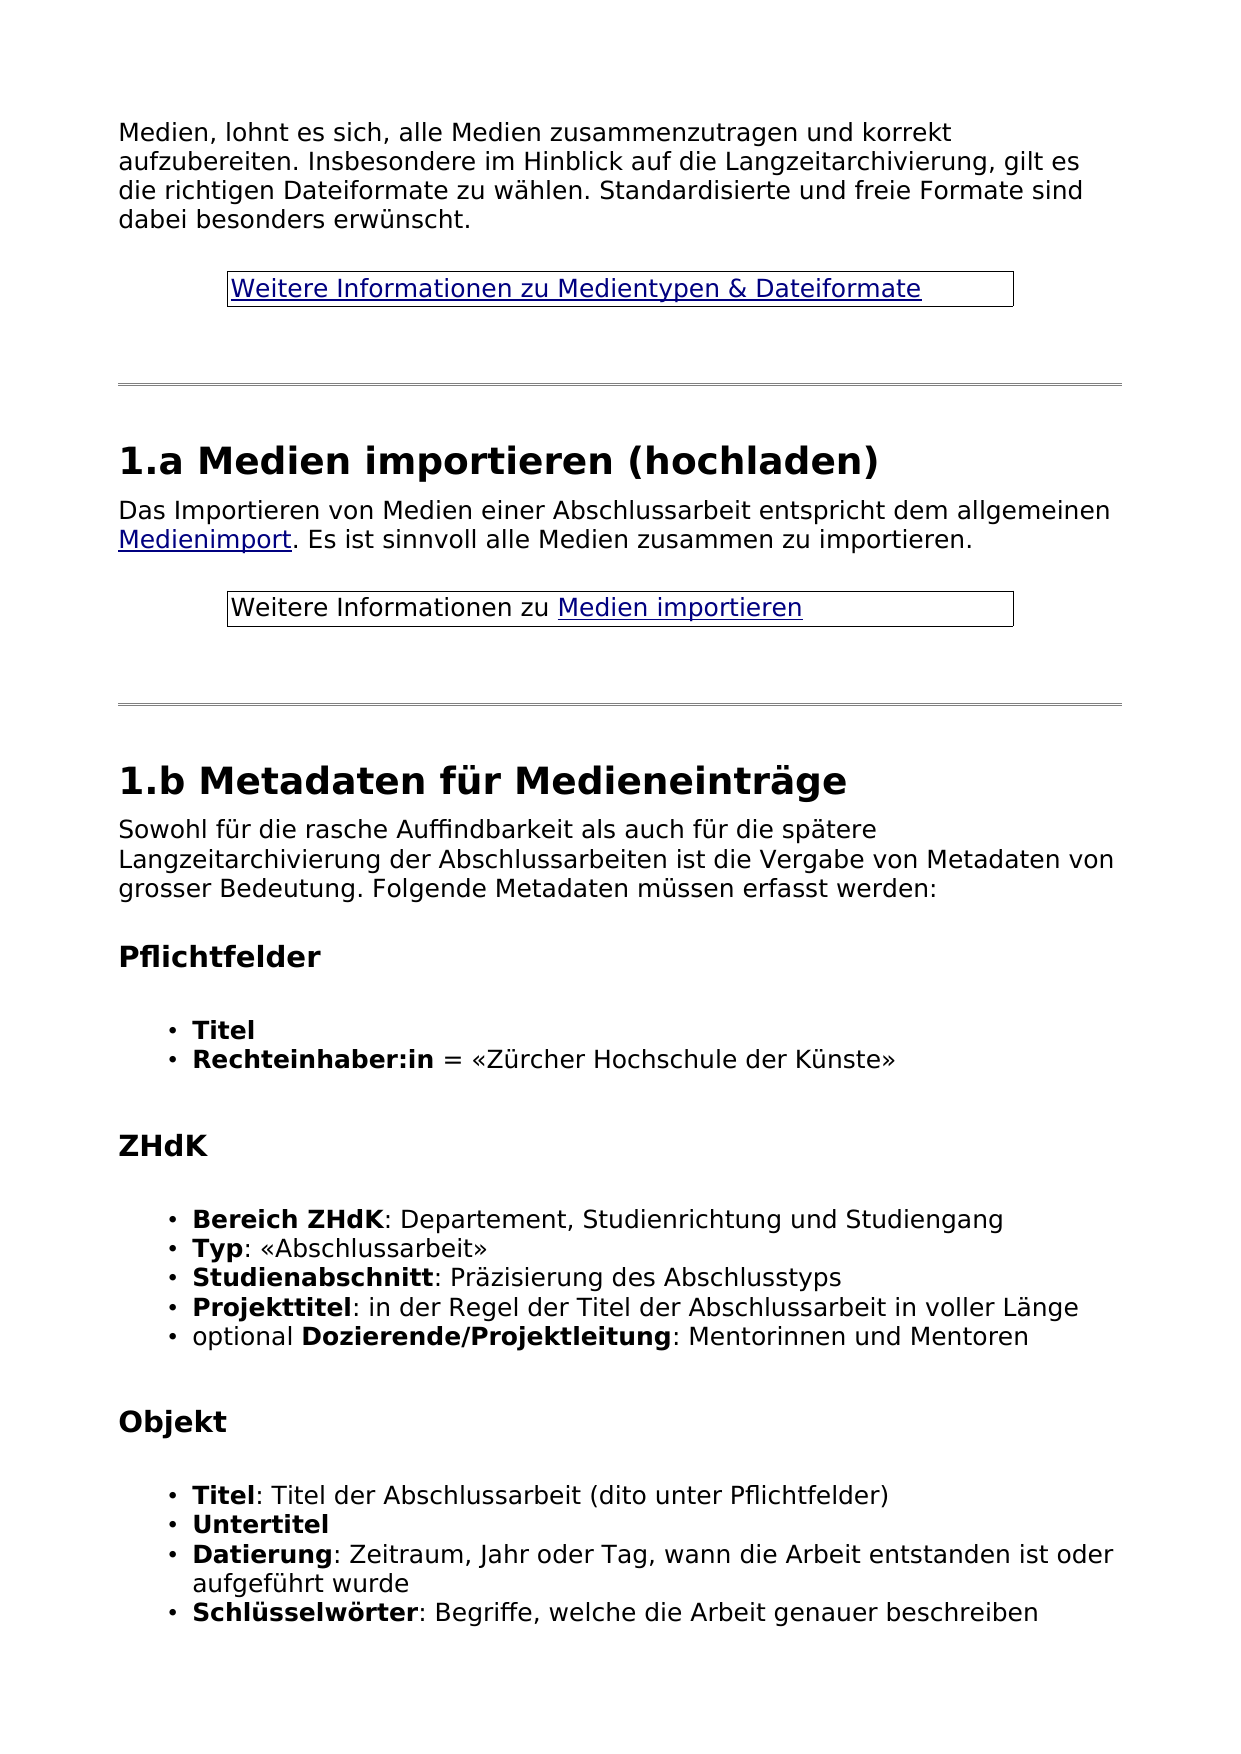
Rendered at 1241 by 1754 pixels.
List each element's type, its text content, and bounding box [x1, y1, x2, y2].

list Typ: «Abschlussarbeit» [177, 1234, 1122, 1264]
table_header Weitere Informationen zu Medien importieren [228, 592, 1013, 626]
list Schlüsselwörter: Begriffe, welche die Arbeit genauer beschreiben [177, 1598, 1122, 1627]
subtitle 1.b Metadaten für Medieneinträge [118, 759, 1122, 803]
list optional Dozierende/Projektleitung: Mentorinnen und Mentoren [177, 1322, 1122, 1351]
list Projekttitel: in der Regel der Titel der Abschlussarbeit in voller Länge [177, 1293, 1122, 1322]
list Titel: Titel der Abschlussarbeit (dito unter Pflichtfelder) [177, 1482, 1122, 1511]
list Studienabschnitt: Präzisierung des Abschlusstyps [177, 1264, 1122, 1293]
list Bereich ZHdK: Departement, Studienrichtung und Studiengang [177, 1205, 1122, 1234]
subtitle ZHdK [118, 1129, 1122, 1163]
subtitle Objekt [118, 1406, 1122, 1439]
list Rechteinhaber:in = «Zürcher Hochschule der Künste» [177, 1046, 1122, 1075]
text Medien, lohnt es sich, alle Medien zusammenzutragen und korrekt aufzubereiten. Insbesondere im Hinblick auf die Langzeitarchivierung, gilt es die richtigen Dateiformate zu wählen. Standardisierte und freie Formate sind dabei besonders erwünscht. [118, 118, 1122, 235]
subtitle Pflichtfelder [118, 941, 1122, 974]
text Das Importieren von Medien einer Abschlussarbeit entspricht dem allgemeinen Medienimport. Es ist sinnvoll alle Medien zusammen zu importieren. [118, 496, 1122, 554]
subtitle 1.a Medien importieren (hochladen) [118, 440, 1122, 483]
list Untertitel [177, 1511, 1122, 1540]
text Sowohl für die rasche Auffindbarkeit als auch für die spätere Langzeitarchivierung der Abschlussarbeiten ist die Vergabe von Metadaten von grosser Bedeutung. Folgende Metadaten müssen erfasst werden: [118, 816, 1122, 903]
list Datierung: Zeitraum, Jahr oder Tag, wann die Arbeit entstanden ist oder aufgeführt wurde [177, 1540, 1122, 1598]
table_header Weitere Informationen zu Medientypen & Dateiformate [228, 272, 1013, 306]
list Titel [177, 1017, 1122, 1046]
